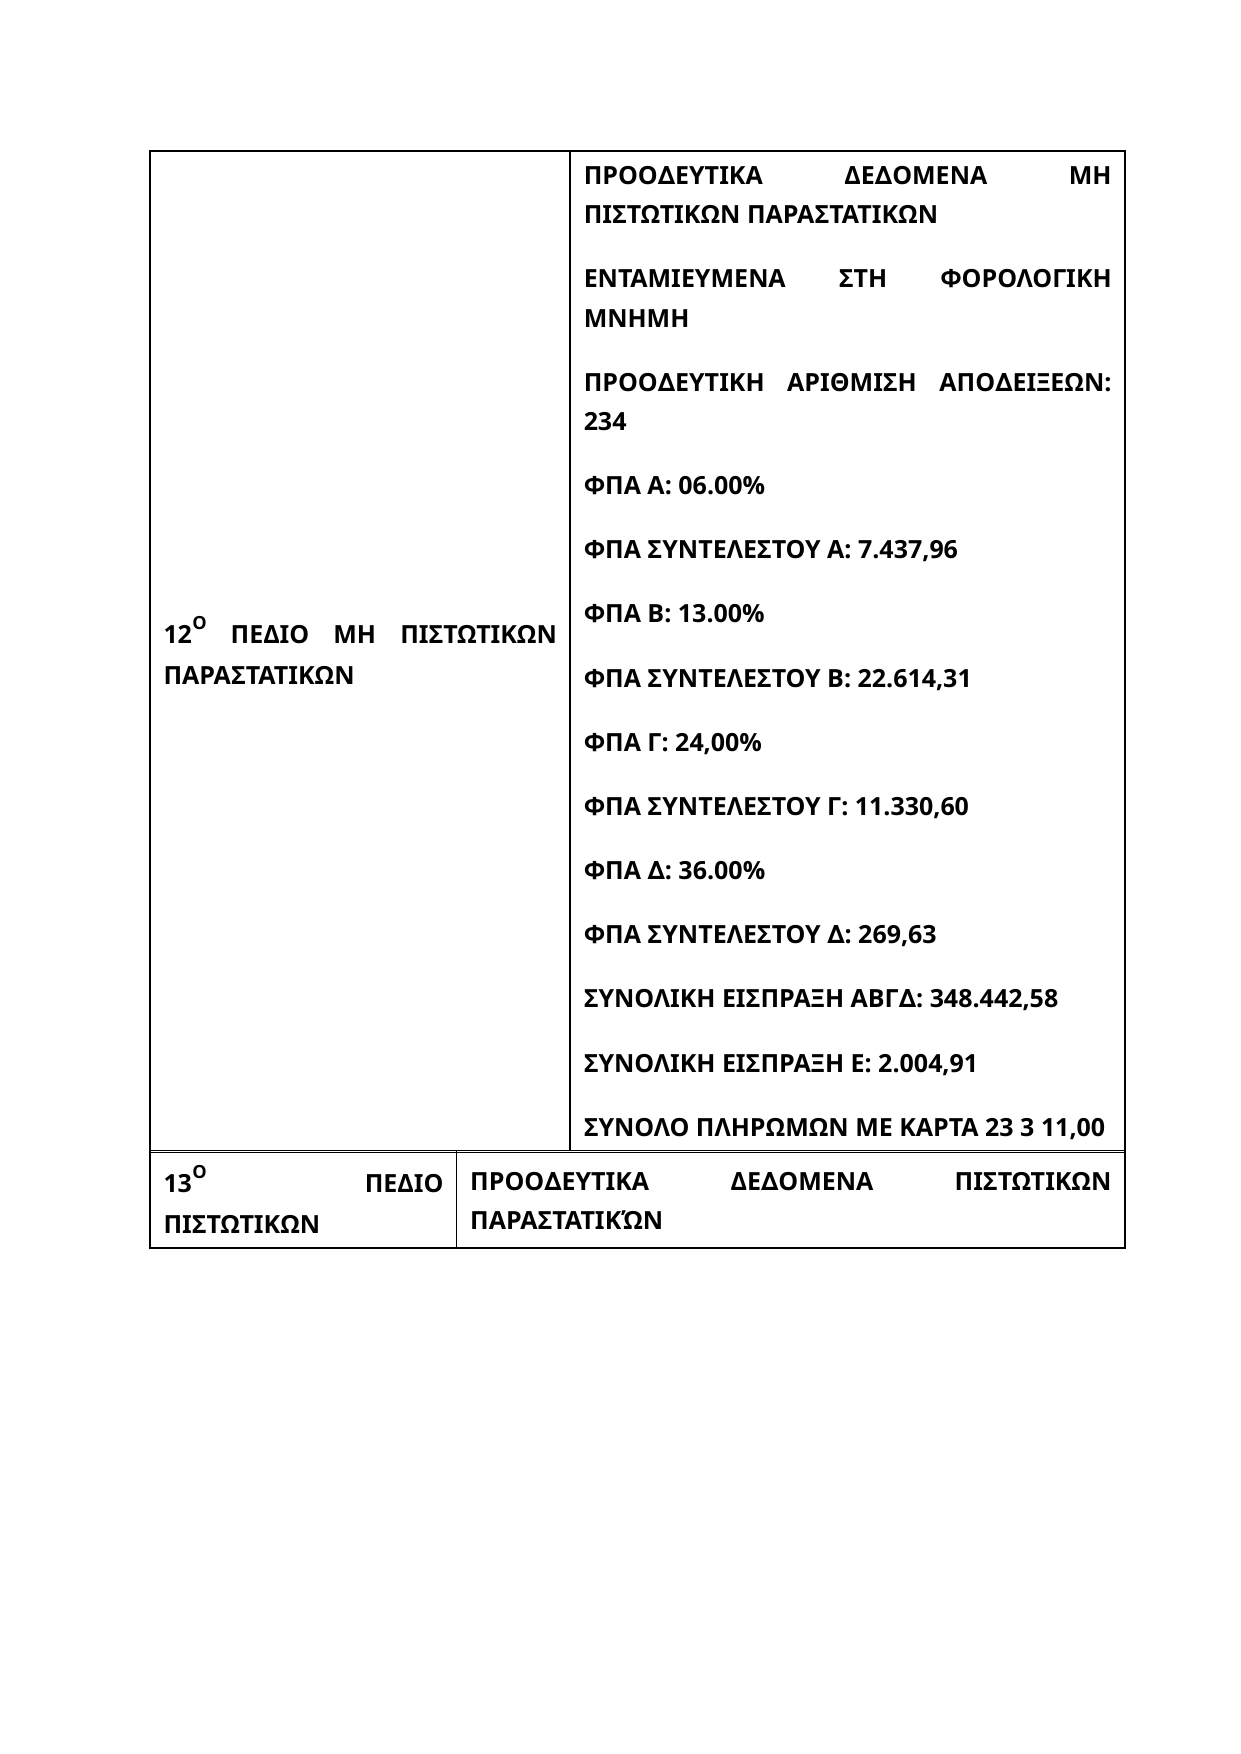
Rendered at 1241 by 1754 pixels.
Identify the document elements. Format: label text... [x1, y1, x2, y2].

table_header ΠΡΟΟ∆ΕΥΤΙΚΑ ΔΕ∆ΟΜΕΝΑ ΠΙΣΤΩΤΙΚΩΝ ΠΑΡΑΣΤΑΤΙΚΏΝ [457, 1153, 1124, 1247]
table_header ΠΡΟΟ∆ΕΥΤΙΚΑ ΔΕ∆ΟΜΕΝΑ ΜΗ ΠΙΣΤΩΤΙΚΩΝ ΠΑΡΑΣΤΑΤΙΚΩΝ ΕΝΤΑΜΙΕΥΜΕΝΑ ΣΤΗ ΦΟΡΟΛΟΓΙΚΗ ΜΝΗΜΗ ΠΡΟΟ∆ΕΥΤΙΚΗ ΑΡΙΘΜΙΣΗ ΑΠΟ∆ΕΙΞΕΩΝ: 234 ΦΠΑ Α: 06.00% ΦΠΑ ΣΥΝΤΕΛΕΣΤΟΥ Α: 7.437,96 ΦΠΑ Β: 13.00% ΦΠΑ ΣΥΝΤΕΛΕΣΤΟΥ Β: 22.614,31 ΦΠΑ Γ: 24,00% ΦΠΑ ΣΥΝΤΕΛΕΣΤΟΥ Γ: 11.330,60 ΦΠΑ ∆: 36.00% ΦΠΑ ΣΥΝΤΕΛΕΣΤΟΥ ∆: 269,63 ΣΥΝΟΛΙΚΗ ΕΙΣΠΡΑΞΗ ΑΒΓ∆: 348.442,58 ΣΥΝΟΛΙΚΗ ΕΙΣΠΡΑΞΗ Ε: 2.004,91 ΣΥΝΟΛΟ ΠΛΗΡΩΜΩΝ ΜΕ ΚΑΡΤΑ 23 3 11,00 [571, 152, 1124, 1150]
table_header 13Ο ΠΕΔΙΟ ΠΙΣΤΩΤΙΚΩΝ [151, 1153, 456, 1247]
table_header 12Ο ΠΕΔΙΟ ΜΗ ΠΙΣΤΩΤΙΚΩΝ ΠΑΡΑΣΤΑΤΙΚΩΝ [151, 152, 569, 1150]
